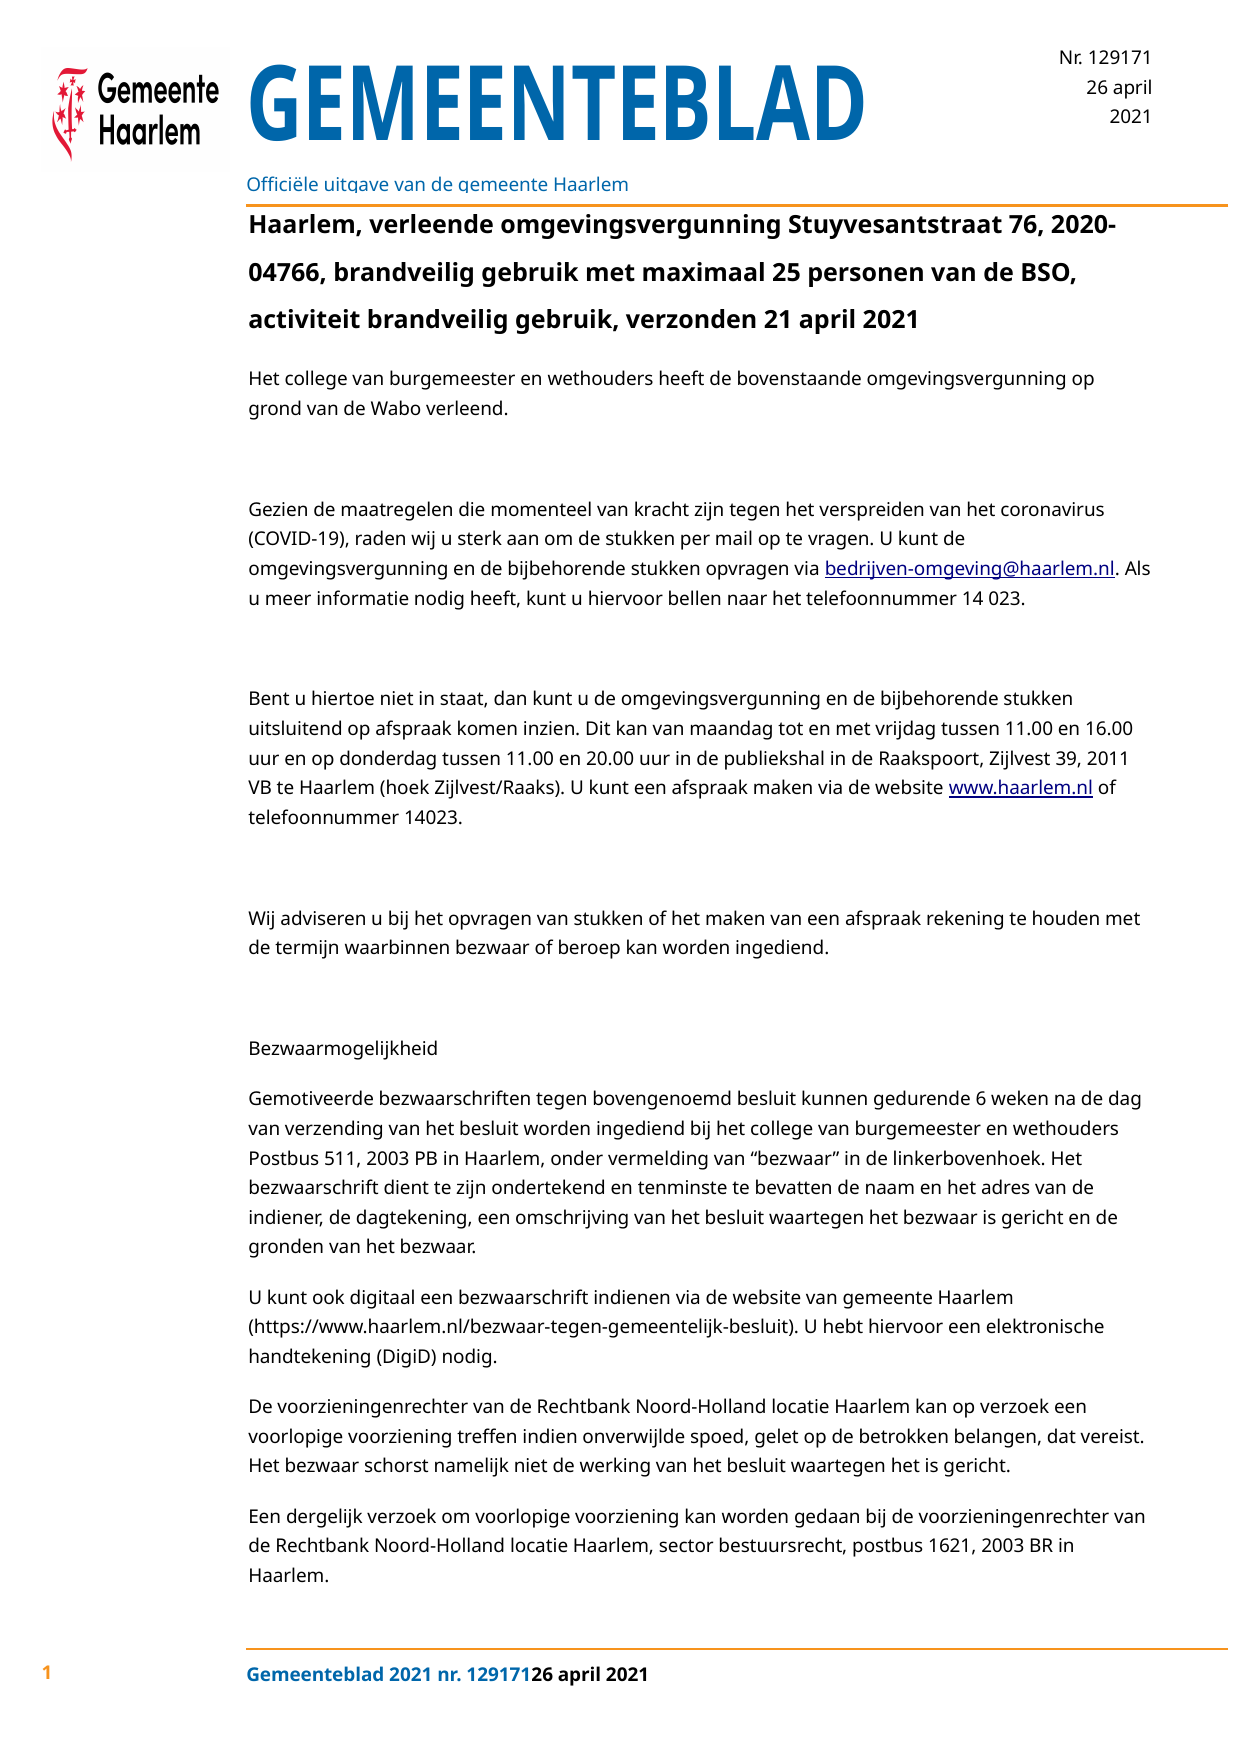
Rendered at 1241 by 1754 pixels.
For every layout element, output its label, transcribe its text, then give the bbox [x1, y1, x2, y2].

text Gemotiveerde bezwaarschriften tegen bovengenoemd besluit kunnen gedurende 6 weken na de dag van verzending van het besluit worden ingediend bij het college van burgemeester en wethouders Postbus 511, 2003 PB in Haarlem, onder vermelding van “bezwaar” in de linkerbovenhoek. Het bezwaarschrift dient te zijn ondertekend en tenminste te bevatten de naam en het adres van de indiener, de dagtekening, een omschrijving van het besluit waartegen het bezwaar is gericht en de gronden van het bezwaar. [248, 1086, 1152, 1259]
text Bent u hiertoe niet in staat, dan kunt u de omgevingsvergunning en de bijbehorende stukken uitsluitend op afspraak komen inzien. Dit kan van maandag tot en met vrijdag tussen 11.00 en 16.00 uur en op donderdag tussen 11.00 en 20.00 uur in de publiekshal in de Raakspoort, Zijlvest 39, 2011 VB te Haarlem (hoek Zijlvest/Raaks). U kunt een afspraak maken via de website www.haarlem.nl of telefoonnummer 14023. [248, 686, 1152, 829]
text U kunt ook digitaal een bezwaarschrift indienen via de website van gemeente Haarlem (https://www.haarlem.nl/bezwaar-tegen-gemeentelijk-besluit). U hebt hiervoor een elektronische handtekening (DigiD) nodig. [248, 1284, 1152, 1369]
text Bezwaarmogelijkheid [248, 1035, 1152, 1061]
text Wij adviseren u bij het opvragen van stukken of het maken van een afspraak rekening te houden met de termijn waarbinnen bezwaar of beroep kan worden ingediend. [248, 905, 1152, 960]
picture [41, 47, 231, 172]
text Gezien de maatregelen die momenteel van kracht zijn tegen het verspreiden van het coronavirus (COVID-19), raden wij u sterk aan om de stukken per mail op te vragen. U kunt de omgevingsvergunning en de bijbehorende stukken opvragen via bedrijven-omgeving@haarlem.nl. Als u meer informatie nodig heeft, kunt u hiervoor bellen naar het telefoonnummer 14 023. [248, 496, 1152, 610]
text De voorzieningenrechter van de Rechtbank Noord-Holland locatie Haarlem kan op verzoek een voorlopige voorziening treffen indien onverwijlde spoed, gelet op de betrokken belangen, dat vereist. Het bezwaar schorst namelijk niet de werking van het besluit waartegen het is gericht. [248, 1393, 1152, 1478]
text Een dergelijk verzoek om voorlopige voorziening kan worden gedaan bij de voorzieningenrechter van de Rechtbank Noord-Holland locatie Haarlem, sector bestuursrecht, postbus 1621, 2003 BR in Haarlem. [248, 1503, 1152, 1588]
text Haarlem, verleende omgevingsvergunning Stuyvesantstraat 76, 2020-04766, brandveilig gebruik met maximaal 25 personen van de BSO, activiteit brandveilig gebruik, verzonden 21 april 2021 [248, 207, 1152, 336]
text Het college van burgemeester en wethouders heeft de bovenstaande omgevingsvergunning op grond van de Wabo verleend. [248, 366, 1152, 421]
